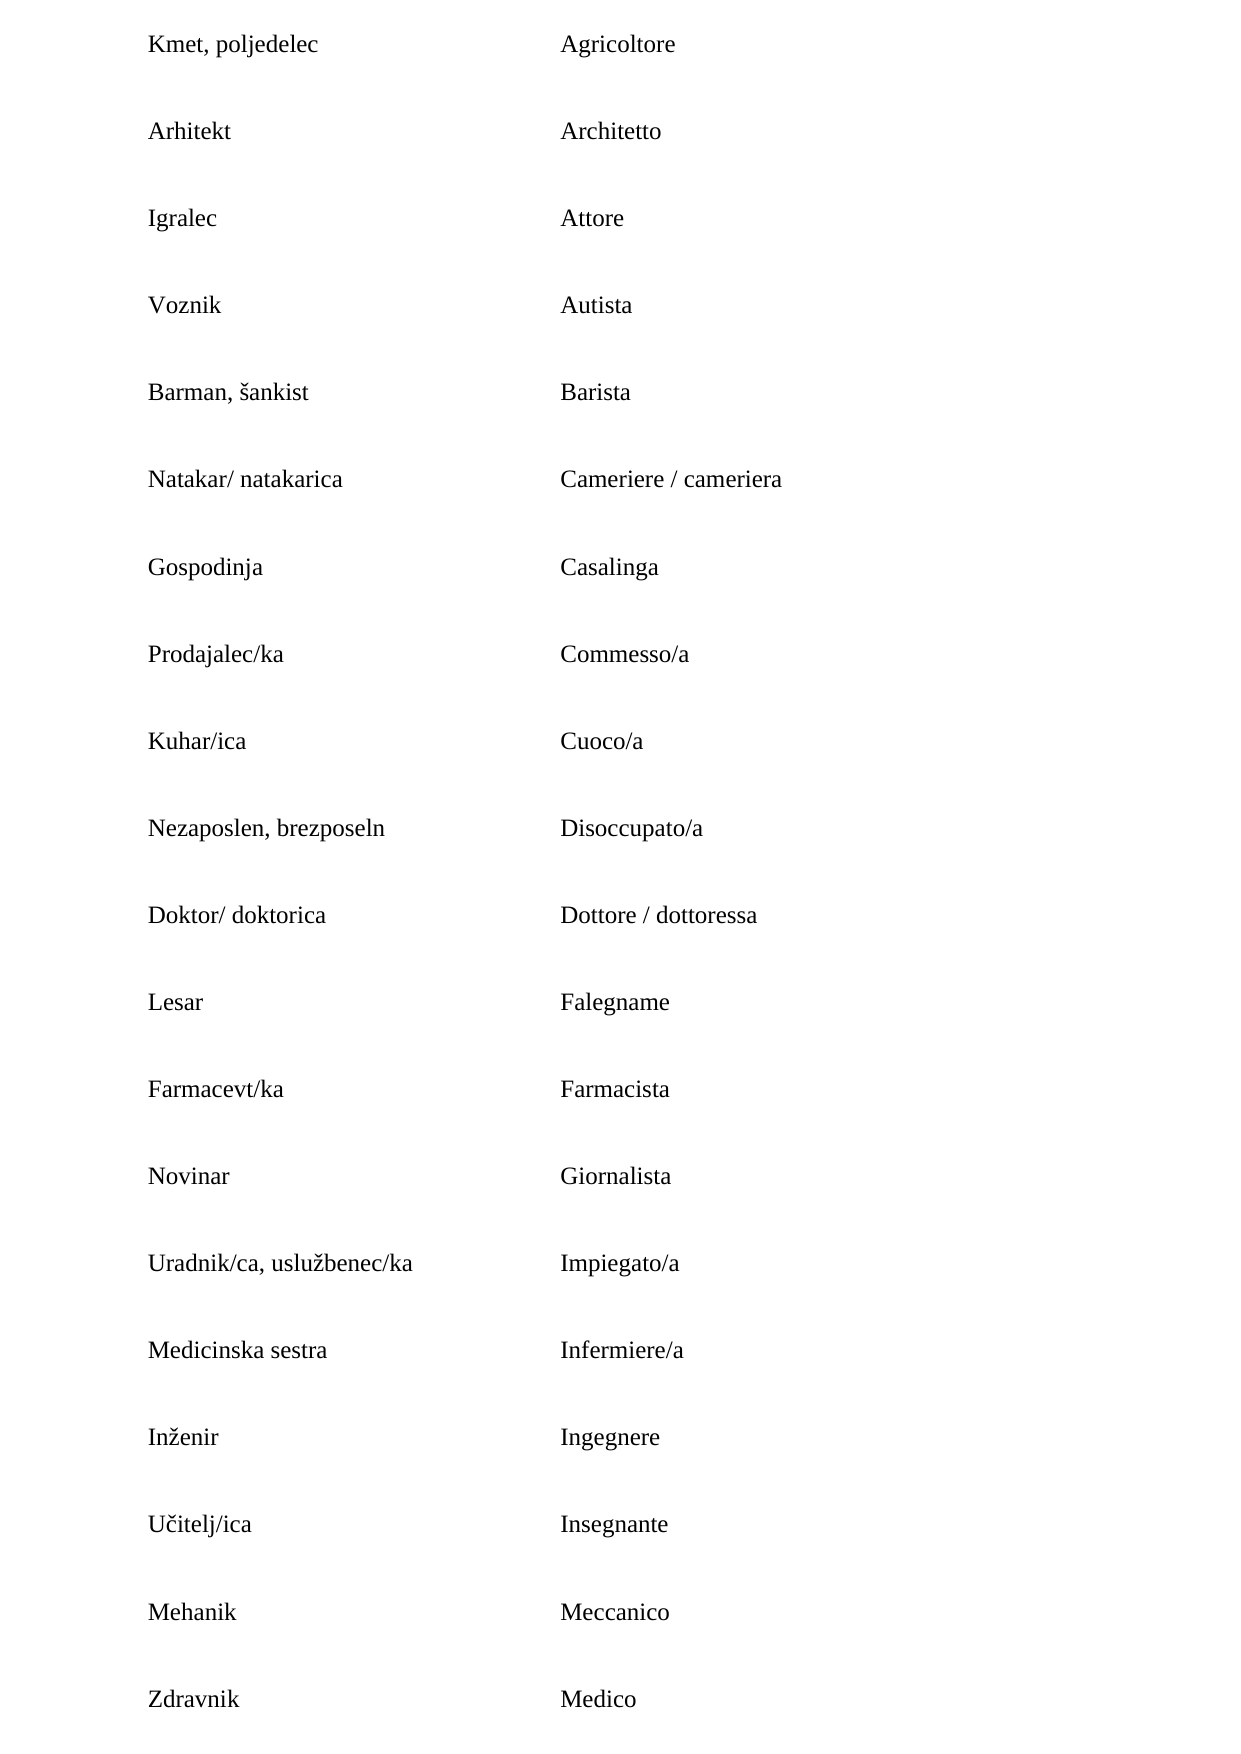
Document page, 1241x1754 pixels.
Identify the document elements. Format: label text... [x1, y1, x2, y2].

table_cell [954, 523, 987, 609]
table_cell [954, 1306, 987, 1393]
table_cell Cameriere / cameriera [549, 435, 953, 522]
table_cell Infermiere/a [549, 1306, 953, 1393]
table_cell Disoccupato/a [549, 784, 953, 871]
table_cell [954, 1742, 987, 1754]
table_cell Arhitekt [136, 87, 549, 174]
table_cell [954, 1219, 987, 1306]
table_header Agricoltore [549, 0, 953, 87]
table_cell Giornalista [549, 1132, 953, 1219]
table_cell Novinar [136, 1132, 549, 1219]
table_cell [954, 1132, 987, 1219]
table_cell Uradnik/ca, uslužbenec/ka [136, 1219, 549, 1306]
table_cell [954, 435, 987, 522]
table_cell Architetto [549, 87, 953, 174]
table_cell Commesso/a [549, 610, 953, 697]
table_cell Barista [549, 348, 953, 435]
table_header [954, 0, 987, 87]
table_cell Muratore [549, 1742, 953, 1754]
table_cell Medicinska sestra [136, 1306, 549, 1393]
table_cell Mehanik [136, 1568, 549, 1654]
table_cell [954, 697, 987, 784]
table_cell Doktor/ doktorica [136, 871, 549, 958]
table_cell [954, 87, 987, 174]
table_cell [954, 348, 987, 435]
table_cell Casalinga [549, 523, 953, 609]
table_cell Kuhar/ica [136, 697, 549, 784]
table_cell Meccanico [549, 1568, 953, 1654]
table_cell [954, 958, 987, 1045]
table_cell [954, 1393, 987, 1480]
table_cell [954, 174, 987, 261]
table_cell Attore [549, 174, 953, 261]
table_cell Farmacevt/ka [136, 1045, 549, 1132]
table_cell [954, 261, 987, 348]
table_cell Voznik [136, 261, 549, 348]
table_cell Zidar [136, 1742, 549, 1754]
table_cell [954, 871, 987, 958]
table_cell Prodajalec/ka [136, 610, 549, 697]
table_cell Učitelj/ica [136, 1480, 549, 1567]
table_cell Ingegnere [549, 1393, 953, 1480]
table_cell Insegnante [549, 1480, 953, 1567]
table_cell Barman, šankist [136, 348, 549, 435]
table_cell Cuoco/a [549, 697, 953, 784]
table_cell Lesar [136, 958, 549, 1045]
table_cell [954, 784, 987, 871]
table_cell [954, 610, 987, 697]
table_cell Autista [549, 261, 953, 348]
table_cell [954, 1045, 987, 1132]
table_cell Zdravnik [136, 1655, 549, 1742]
table_header Kmet, poljedelec [136, 0, 549, 87]
table_cell Dottore / dottoressa [549, 871, 953, 958]
table_cell Natakar/ natakarica [136, 435, 549, 522]
table_cell Falegname [549, 958, 953, 1045]
table_cell Inženir [136, 1393, 549, 1480]
table_cell Farmacista [549, 1045, 953, 1132]
table_cell [954, 1568, 987, 1654]
table_cell Nezaposlen, brezposeln [136, 784, 549, 871]
table_cell [954, 1480, 987, 1567]
table_cell [954, 1655, 987, 1742]
table_cell Gospodinja [136, 523, 549, 609]
table_cell Igralec [136, 174, 549, 261]
table_cell Medico [549, 1655, 953, 1742]
table_cell Impiegato/a [549, 1219, 953, 1306]
